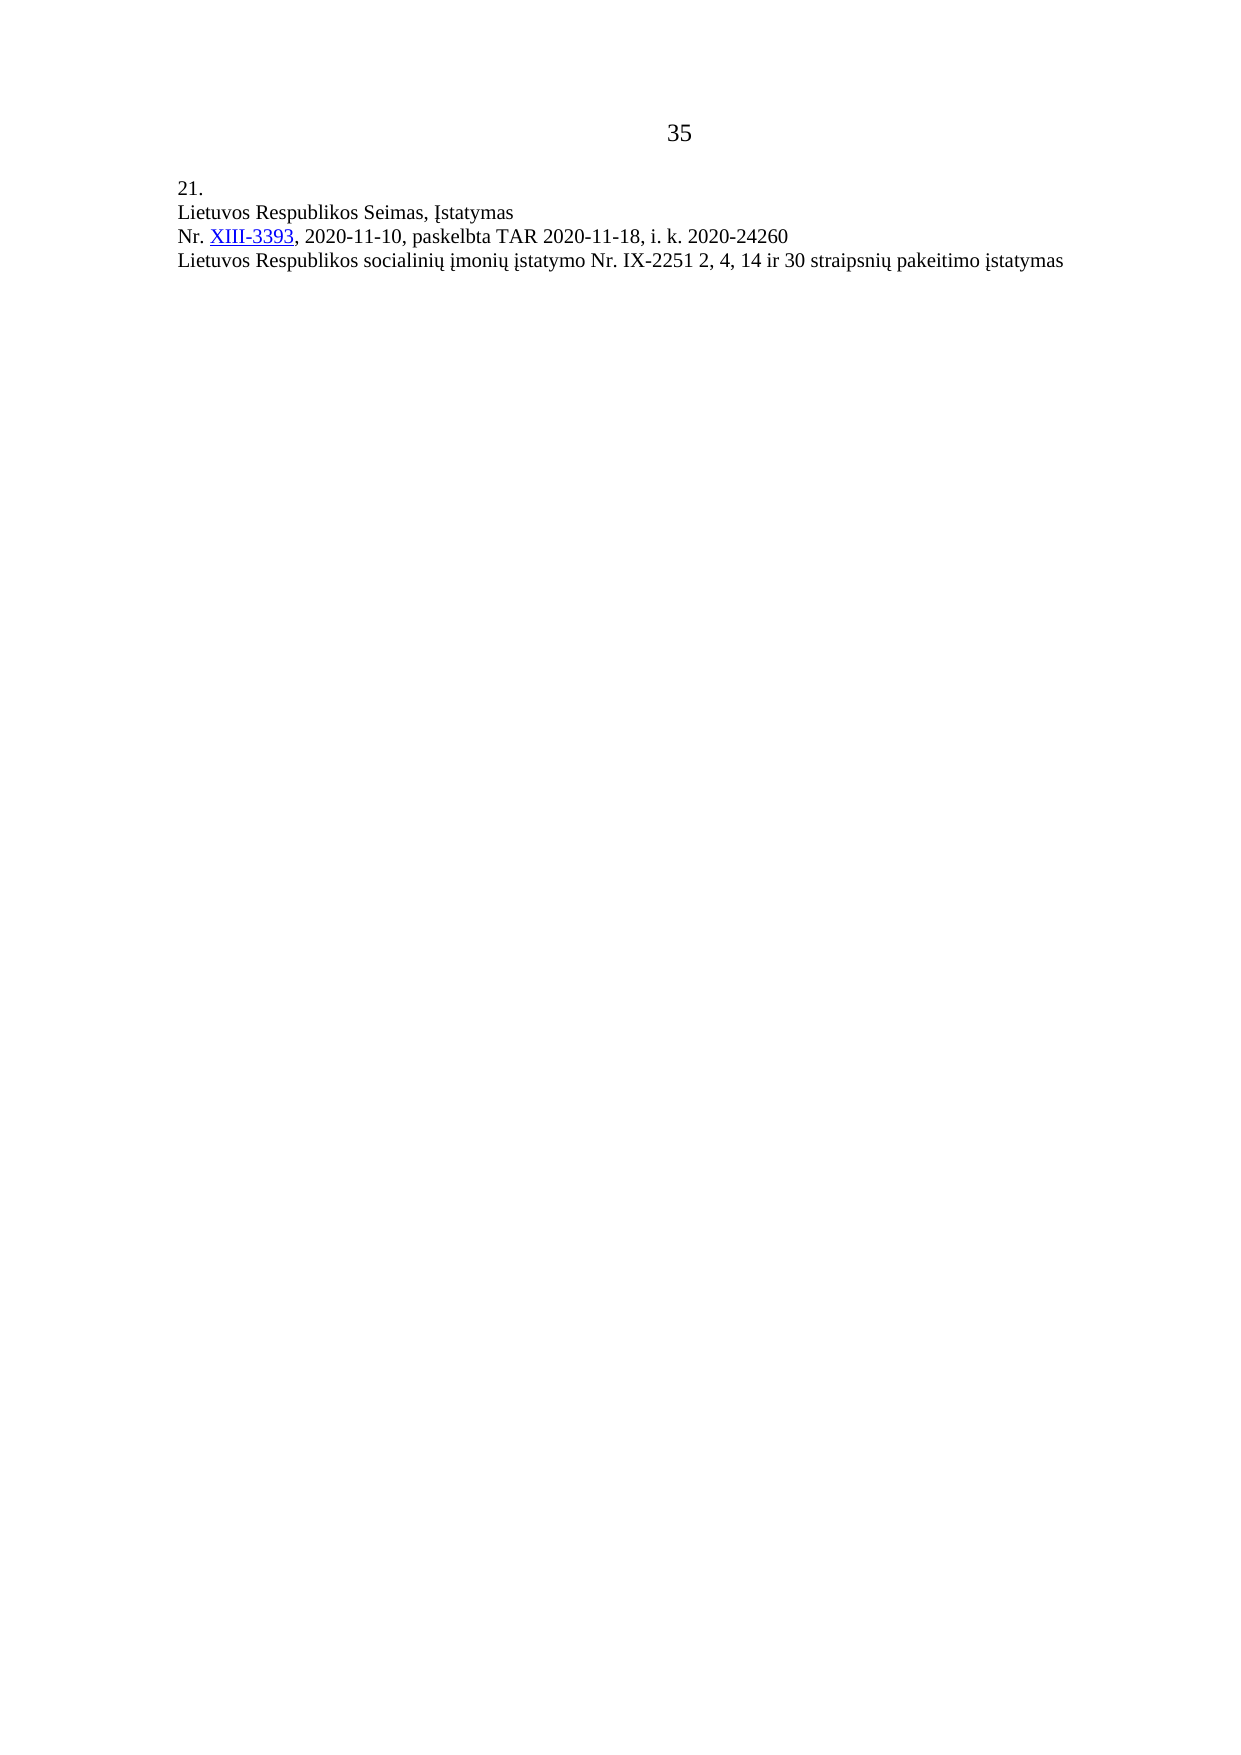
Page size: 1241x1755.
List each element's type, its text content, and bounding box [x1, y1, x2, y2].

text Nr. XIII-3393, 2020-11-10, paskelbta TAR 2020-11-18, i. k. 2020-24260 [177, 224, 1181, 248]
text Lietuvos Respublikos Seimas, Įstatymas [177, 200, 1181, 224]
text Lietuvos Respublikos socialinių įmonių įstatymo Nr. IX-2251 2, 4, 14 ir 30 straipsnių pakeitimo įstatymas [177, 248, 1181, 272]
text 21. [177, 176, 1181, 200]
